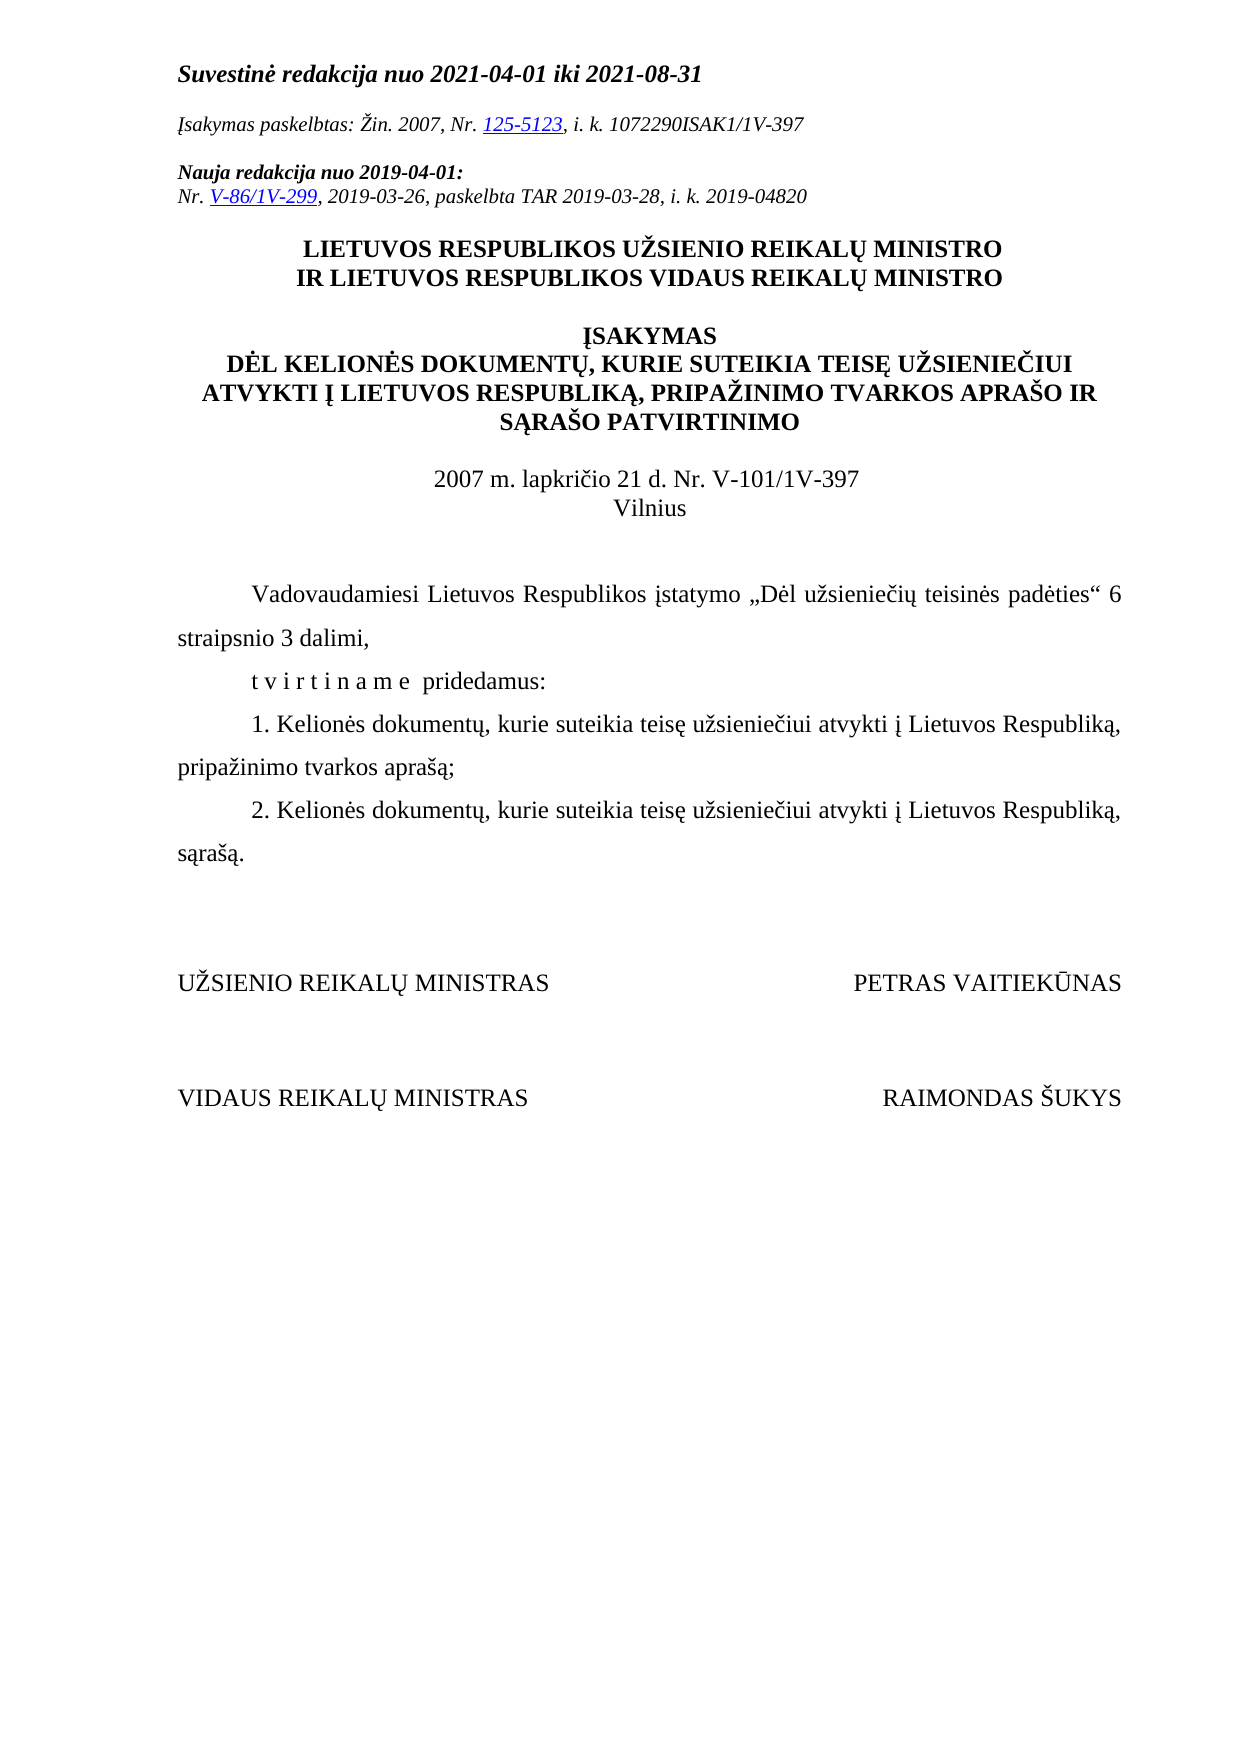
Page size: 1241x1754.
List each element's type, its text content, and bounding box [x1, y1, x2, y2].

text Suvestinė redakcija nuo 2021-04-01 iki 2021-08-31 [177, 59, 1122, 88]
text Nauja redakcija nuo 2019-04-01: [177, 160, 1122, 184]
text Vadovaudamiesi Lietuvos Respublikos įstatymo „Dėl užsieniečių teisinės padėties“ 6 straipsnio 3 dalimi, [177, 579, 1122, 651]
text DĖL KELIONĖS DOKUMENTŲ, KURIE SUTEIKIA TEISĘ UŽSIENIEČIUI ATVYKTI Į LIETUVOS RESPUBLIKĄ, PRIPAŽINIMO TVARKOS APRAŠO IR SĄRAŠO PATVIRTINIMO [177, 349, 1122, 436]
text 2007 m. lapkričio 21 d. Nr. V-101/1V-397 [177, 464, 1122, 493]
text Vilnius [177, 493, 1122, 522]
text 2. Kelionės dokumentų, kurie suteikia teisę užsieniečiui atvykti į Lietuvos Respubliką, sąrašą. [177, 795, 1122, 867]
text 1. Kelionės dokumentų, kurie suteikia teisę užsieniečiui atvykti į Lietuvos Respubliką, pripažinimo tvarkos aprašą; [177, 709, 1122, 781]
text ĮSAKYMAS [177, 321, 1122, 349]
text IR LIETUVOS RESPUBLIKOS VIDAUS REIKALŲ MINISTRO [177, 263, 1122, 292]
text VIDAUS REIKALŲ MINISTRAS RAIMONDAS ŠUKYS [177, 1083, 1122, 1111]
text Įsakymas paskelbtas: Žin. 2007, Nr. 125-5123, i. k. 1072290ISAK1/1V-397 [177, 112, 1122, 136]
text LIETUVOS RESPUBLIKOS UŽSIENIO REIKALŲ MINISTRO [177, 234, 1122, 263]
text tvirtiname pridedamus: [177, 666, 1122, 694]
text Nr. V-86/1V-299, 2019-03-26, paskelbta TAR 2019-03-28, i. k. 2019-04820 [177, 184, 1122, 208]
text UŽSIENIO REIKALŲ MINISTRAS PETRAS VAITIEKŪNAS [177, 968, 1122, 996]
